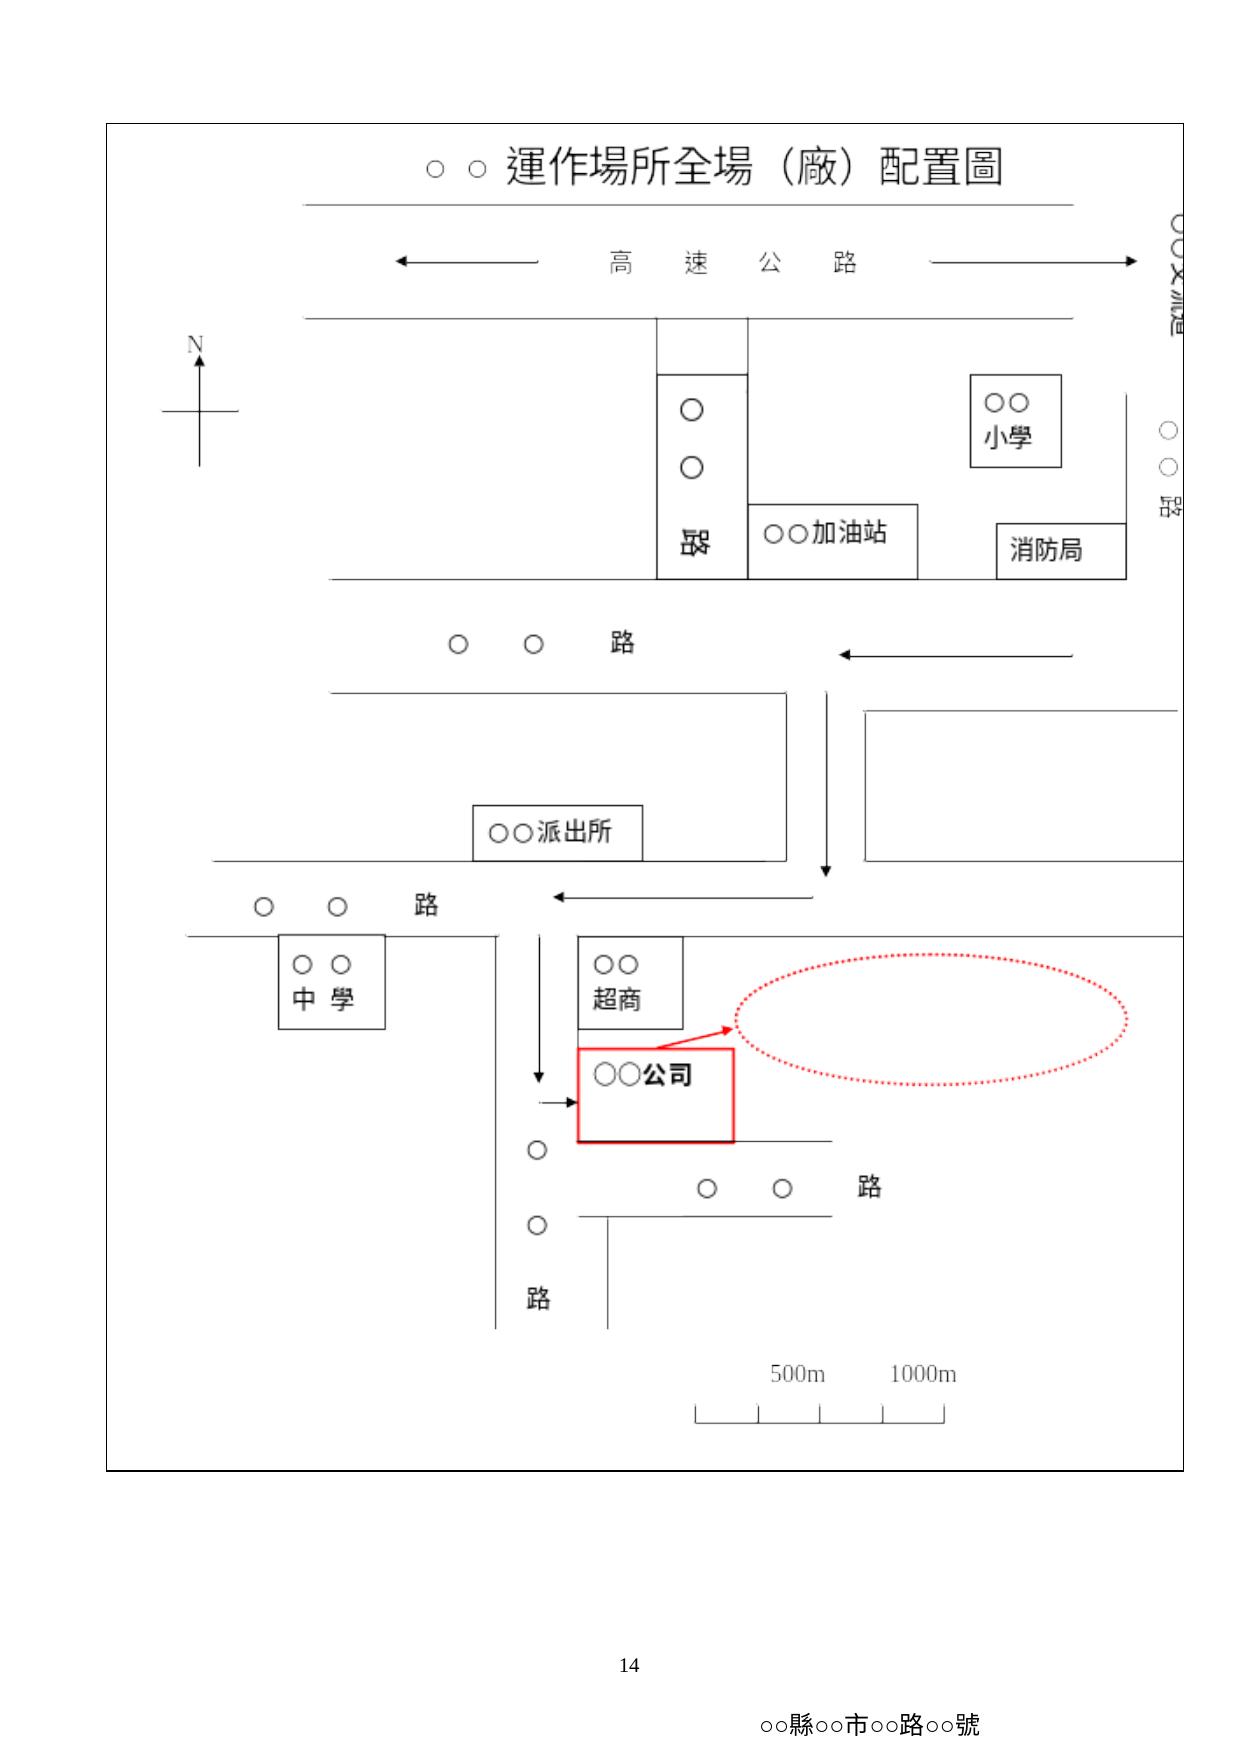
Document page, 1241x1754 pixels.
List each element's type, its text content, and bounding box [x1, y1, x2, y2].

text ○○縣○○市○○路○○號 [759, 1705, 1104, 1742]
